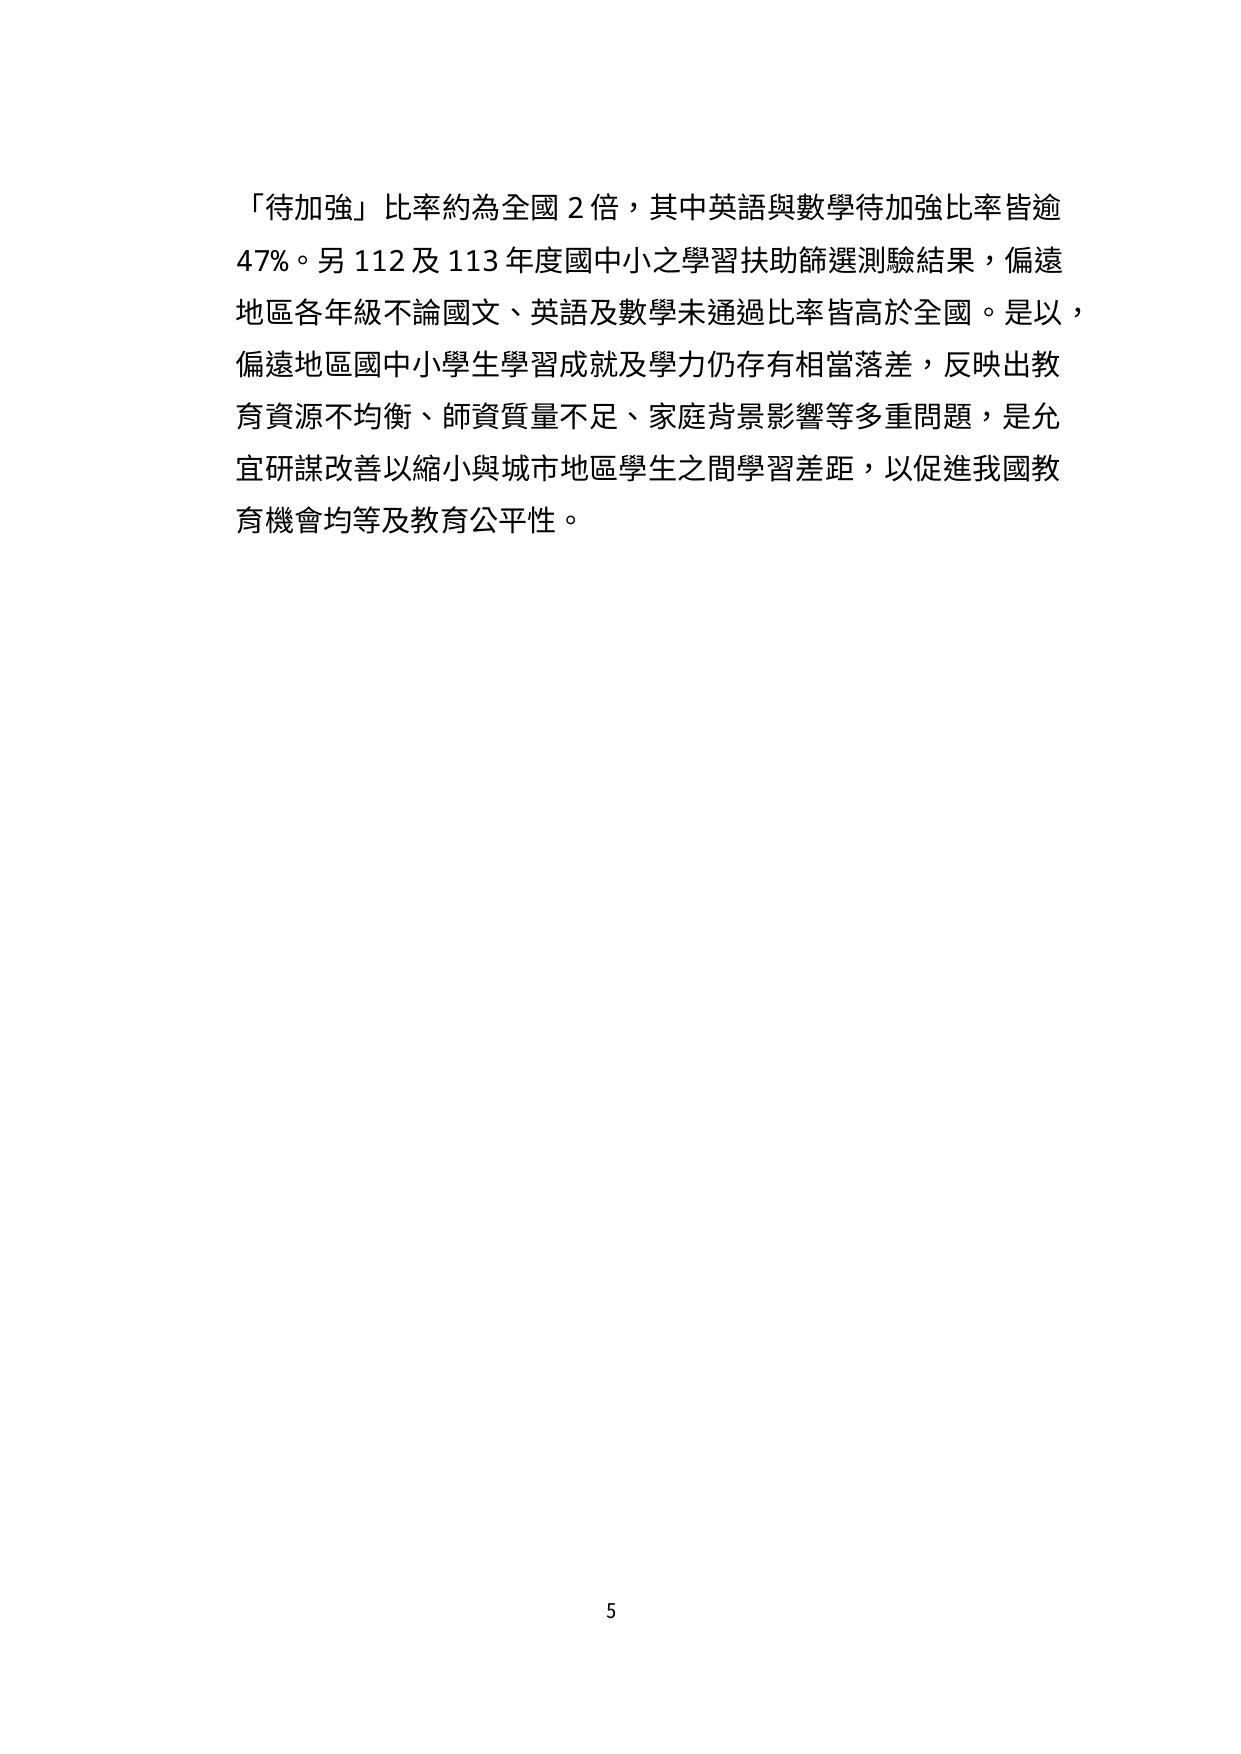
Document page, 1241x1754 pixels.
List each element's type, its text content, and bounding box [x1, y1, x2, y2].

text 綜上，偏遠地區學校教育發展條例自106年底制定並施行迄今已多年，然偏遠地區107至113年度國中會考(九年級學生)「待加強」比率約為全國2倍，其中英語與數學待加強比率皆逾47%。另112及113年度國中小之學習扶助篩選測驗結果，偏遠地區各年級不論國文、英語及數學未通過比率皆高於全國。是以，偏遠地區國中小學生學習成就及學力仍存有相當落差，反映出教育資源不均衡、師資質量不足、家庭背景影響等多重問題，是允宜研謀改善以縮小與城市地區學生之間學習差距，以促進我國教育機會均等及教育公平性。 [236, 177, 1063, 542]
